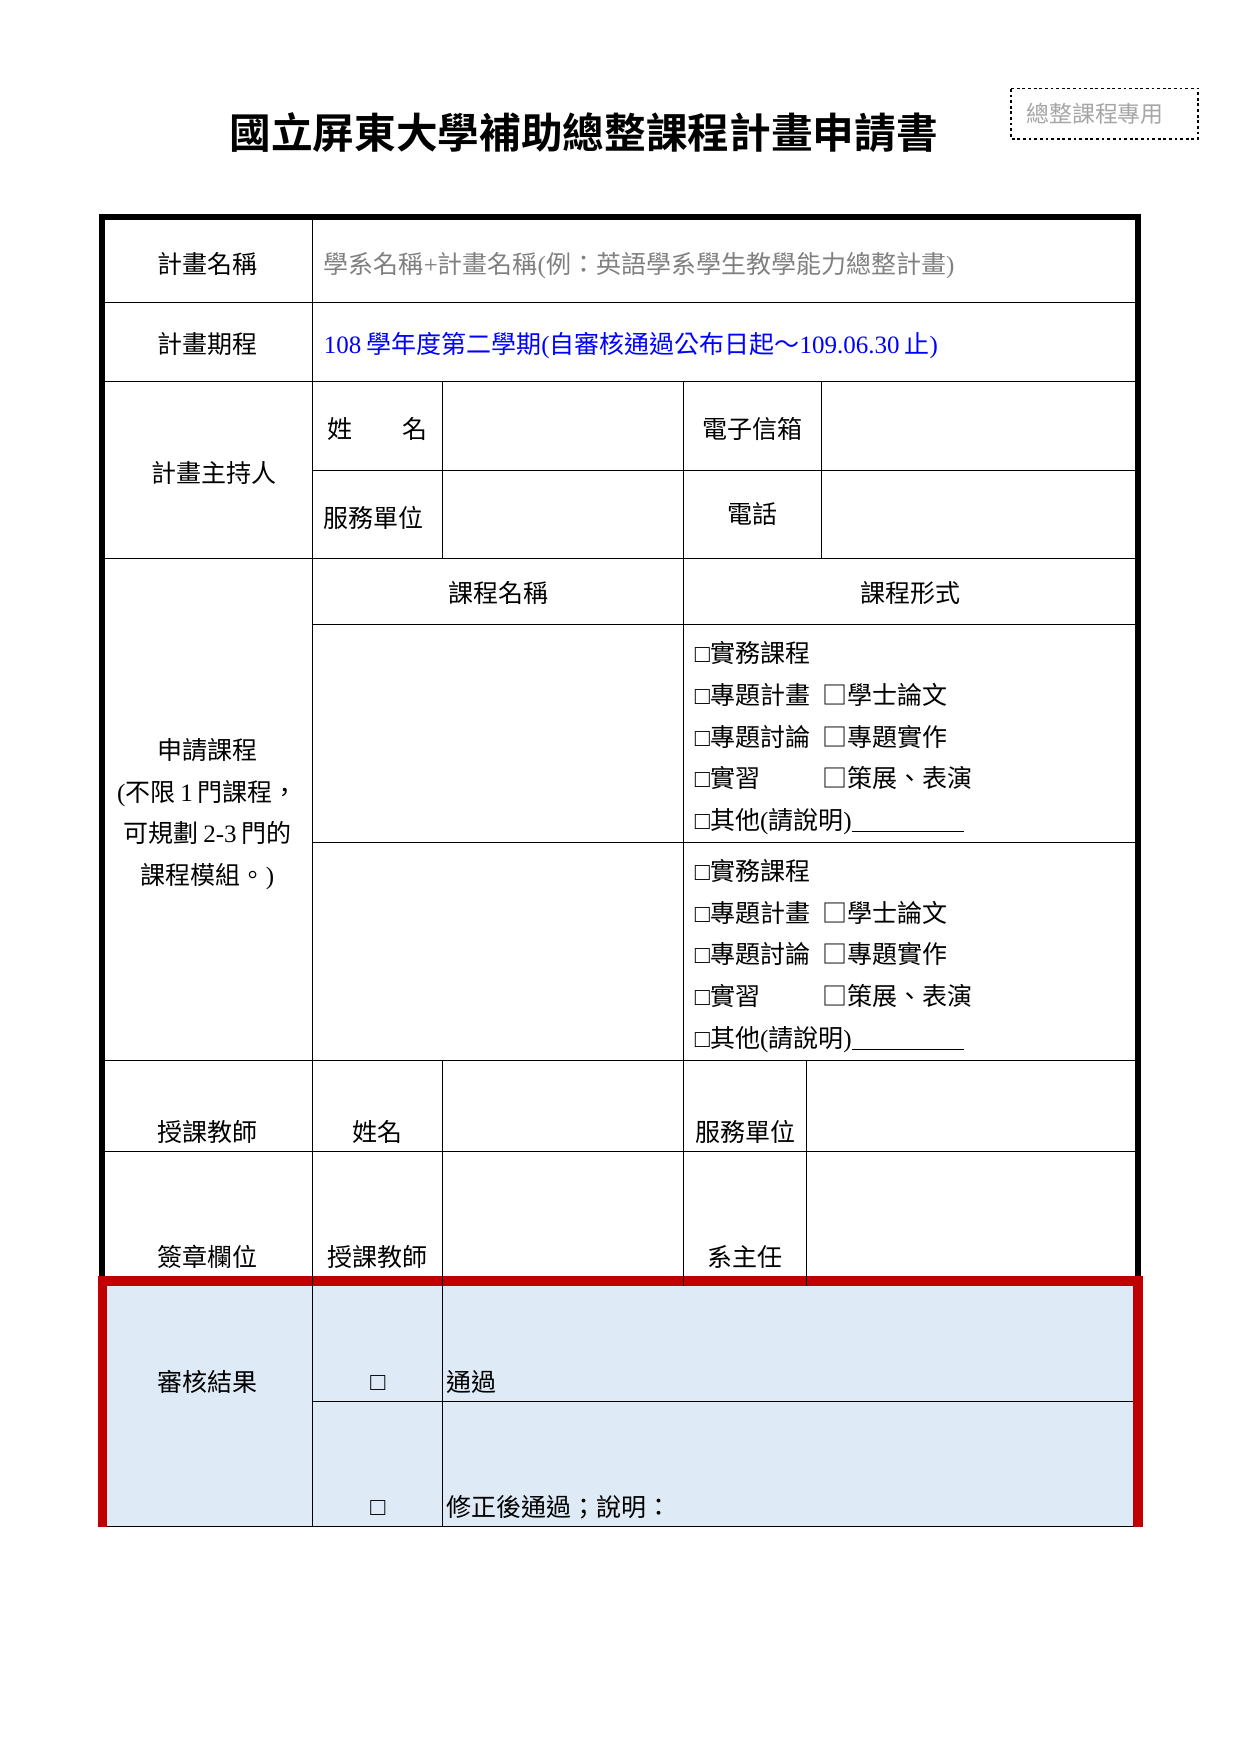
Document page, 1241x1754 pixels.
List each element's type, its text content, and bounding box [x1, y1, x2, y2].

table_cell 修正後通過；說明： [443, 1402, 1133, 1526]
table_cell 服務單位 [684, 1061, 806, 1151]
table_cell [313, 843, 683, 1059]
table_cell 計畫期程 [105, 303, 312, 381]
table_cell 通過 [443, 1286, 1133, 1401]
table_cell □ [313, 1286, 442, 1401]
table_cell 課程形式 [684, 559, 1135, 624]
table_cell 姓名 [313, 1061, 442, 1151]
table_cell [807, 1152, 1135, 1276]
table_header 計畫名稱 [105, 220, 312, 302]
table_cell 電子信箱 [684, 382, 821, 470]
table_cell 申請課程 (不限1門課程，可規劃2-3門的課程模組。) [105, 559, 312, 1059]
table_cell 審核結果 [107, 1286, 312, 1526]
table_cell 系主任 [684, 1152, 806, 1276]
table_cell [313, 625, 683, 842]
table_cell 授課教師 [313, 1152, 442, 1276]
table_cell [443, 471, 683, 558]
table_cell 電話 [684, 471, 821, 558]
table_header 學系名稱+計畫名稱(例：英語學系學生教學能力總整計畫) [313, 220, 1135, 302]
table_cell □ [313, 1402, 442, 1526]
text 國立屏東大學補助總整課程計畫申請書 [1, 89, 1165, 151]
table_cell [822, 382, 1135, 470]
table_cell □實務課程 □專題計畫 □學士論文 □專題討論 □專題實作 □實習 □策展、表演 □其他(請說明) [684, 625, 1135, 842]
table_cell [443, 382, 683, 470]
table_cell 簽章欄位 [105, 1152, 312, 1276]
table_cell [822, 471, 1135, 558]
table_cell 108學年度第二學期(自審核通過公布日起～109.06.30止) [313, 303, 1135, 381]
table_cell 計畫主持人 [105, 382, 312, 558]
table_cell [443, 1061, 683, 1151]
table_cell 課程名稱 [313, 559, 683, 624]
table_cell □實務課程 □專題計畫 □學士論文 □專題討論 □專題實作 □實習 □策展、表演 □其他(請說明) [684, 843, 1135, 1059]
table_cell [443, 1152, 683, 1276]
table_cell 授課教師 [105, 1061, 312, 1151]
table_cell 服務單位 [313, 471, 442, 558]
table_cell [807, 1061, 1135, 1151]
table_cell 姓 名 [313, 382, 442, 470]
